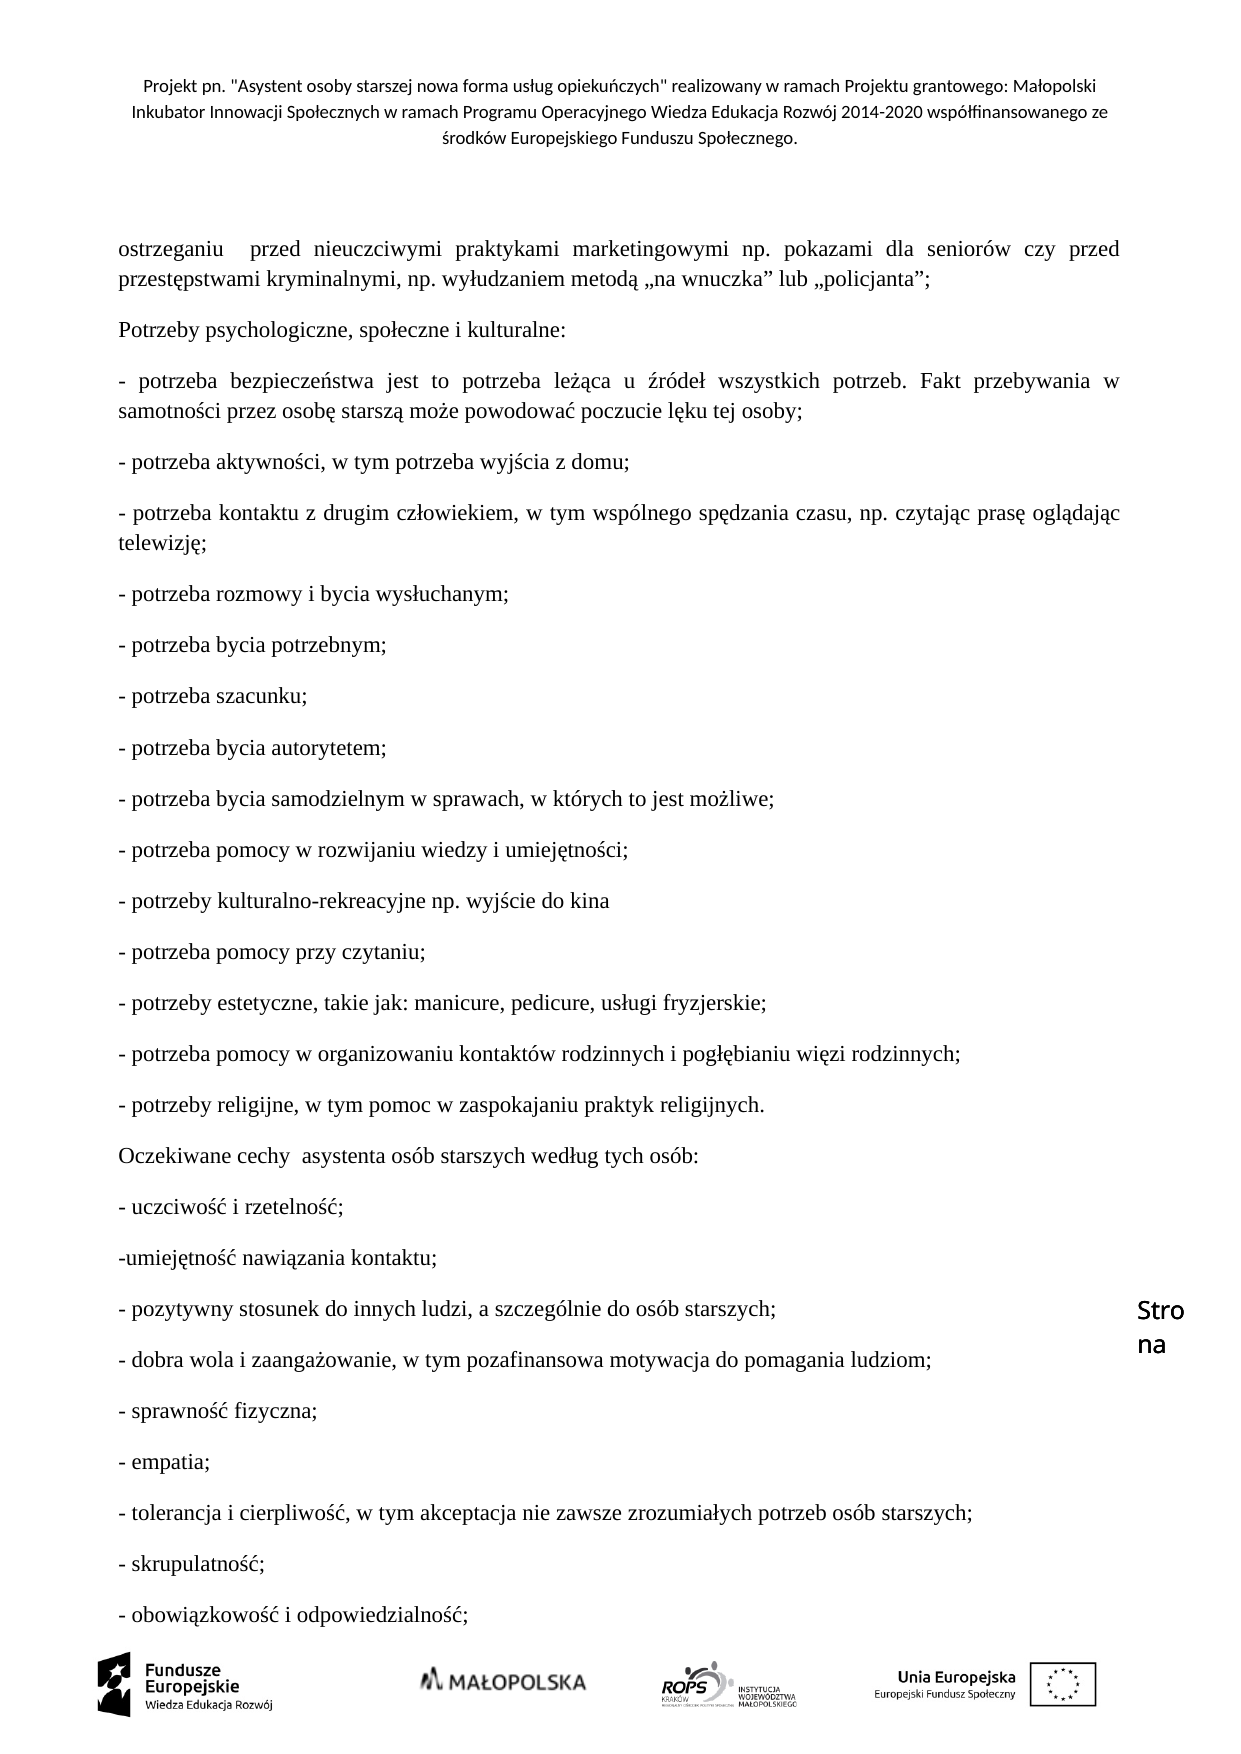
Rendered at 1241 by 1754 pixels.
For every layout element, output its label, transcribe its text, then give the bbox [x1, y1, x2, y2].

text - potrzeba bezpieczeństwa jest to potrzeba leżąca u źródeł wszystkich potrzeb. Fakt przebywania w samotności przez osobę starszą może powodować poczucie lęku tej osoby; [118, 367, 1122, 423]
text - tolerancja i cierpliwość, w tym akceptacja nie zawsze zrozumiałych potrzeb osób starszych; [118, 1499, 1122, 1526]
text - potrzeba pomocy w rozwijaniu wiedzy i umiejętności; [118, 836, 1122, 862]
text - potrzeba bycia potrzebnym; [118, 632, 1122, 658]
text - uczciwość i rzetelność; [118, 1193, 1122, 1219]
text - potrzeba pomocy w organizowaniu kontaktów rodzinnych i pogłębianiu więzi rodzinnych; [118, 1040, 1122, 1066]
text - potrzeba kontaktu z drugim człowiekiem, w tym wspólnego spędzania czasu, np. czytając prasę oglądając telewizję; [118, 499, 1122, 556]
text - dobra wola i zaangażowanie, w tym pozafinansowa motywacja do pomagania ludziom; [118, 1346, 1122, 1372]
text - sprawność fizyczna; [118, 1397, 1122, 1423]
text Oczekiwane cechy asystenta osób starszych według tych osób: [118, 1142, 1122, 1168]
text -umiejętność nawiązania kontaktu; [118, 1244, 1122, 1270]
text - potrzeba bycia autorytetem; [118, 734, 1122, 760]
text - potrzeba rozmowy i bycia wysłuchanym; [118, 581, 1122, 607]
text - skrupulatność; [118, 1550, 1122, 1577]
text - potrzeby kulturalno-rekreacyjne np. wyjście do kina [118, 887, 1122, 913]
text - potrzeba szacunku; [118, 683, 1122, 709]
text ostrzeganiu przed nieuczciwymi praktykami marketingowymi np. pokazami dla seniorów czy przed przestępstwami kryminalnymi, np. wyłudzaniem metodą „na wnuczka” lub „policjanta”; [118, 235, 1122, 291]
text - empatia; [118, 1448, 1122, 1474]
text - potrzeby religijne, w tym pomoc w zaspokajaniu praktyk religijnych. [118, 1091, 1122, 1117]
text - potrzeba aktywności, w tym potrzeba wyjścia z domu; [118, 448, 1122, 474]
text Potrzeby psychologiczne, społeczne i kulturalne: [118, 316, 1122, 342]
text - potrzeby estetyczne, takie jak: manicure, pedicure, usługi fryzjerskie; [118, 989, 1122, 1015]
text - pozytywny stosunek do innych ludzi, a szczególnie do osób starszych; [118, 1295, 1122, 1321]
text - potrzeba pomocy przy czytaniu; [118, 938, 1122, 964]
text - potrzeba bycia samodzielnym w sprawach, w których to jest możliwe; [118, 785, 1122, 811]
text - obowiązkowość i odpowiedzialność; [118, 1601, 1122, 1628]
